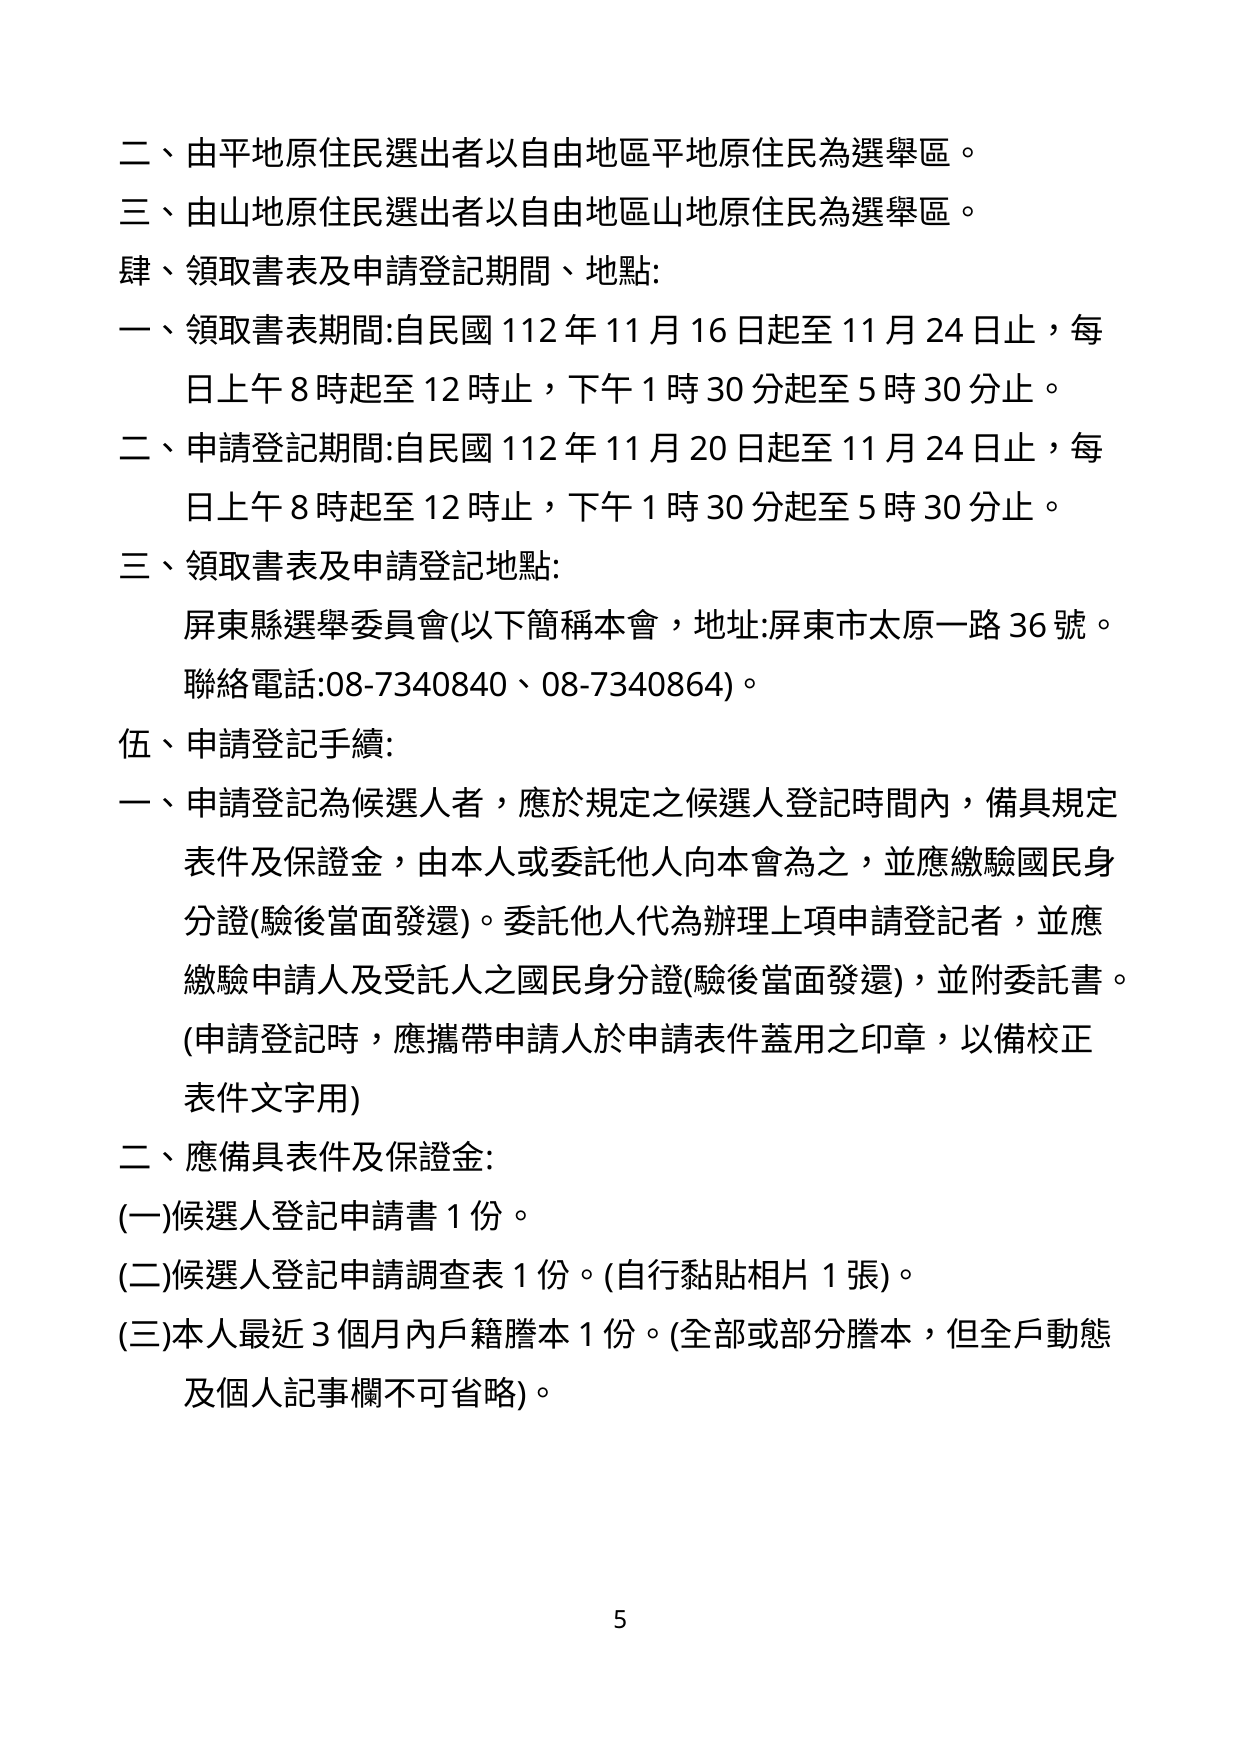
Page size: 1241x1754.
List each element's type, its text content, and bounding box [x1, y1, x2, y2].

text 伍、申請登記手續: [118, 709, 1122, 768]
text 三、領取書表及申請登記地點: [118, 532, 1122, 591]
text (三)本人最近3個月內戶籍謄本1份。(全部或部分謄本，但全戶動態及個人記事欄不可省略)。 [118, 1299, 1122, 1417]
text (二)候選人登記申請調查表1份。(自行黏貼相片1張)。 [118, 1240, 1122, 1299]
text (一)候選人登記申請書1份。 [118, 1181, 1122, 1240]
text 肆、領取書表及申請登記期間、地點: [118, 236, 1122, 295]
text 一、申請登記為候選人者，應於規定之候選人登記時間內，備具規定表件及保證金，由本人或委託他人向本會為之，並應繳驗國民身分證(驗後當面發還)。委託他人代為辦理上項申請登記者，並應繳驗申請人及受託人之國民身分證(驗後當面發還)，並附委託書。(申請登記時，應攜帶申請人於申請表件蓋用之印章，以備校正表件文字用) [118, 768, 1122, 1122]
text 屏東縣選舉委員會(以下簡稱本會，地址:屏東市太原一路36號。聯絡電話:08-7340840、08-7340864)。 [183, 591, 1122, 709]
text 一、領取書表期間:自民國112年11月16日起至11月24日止，每日上午8時起至12時止，下午1時30分起至5時30分止。 [118, 295, 1122, 413]
text 二、應備具表件及保證金: [118, 1122, 1122, 1181]
text 二、由平地原住民選出者以自由地區平地原住民為選舉區。 [118, 118, 1122, 177]
text 二、申請登記期間:自民國112年11月20日起至11月24日止，每日上午8時起至12時止，下午1時30分起至5時30分止。 [118, 413, 1122, 532]
text 三、由山地原住民選出者以自由地區山地原住民為選舉區。 [118, 177, 1122, 236]
